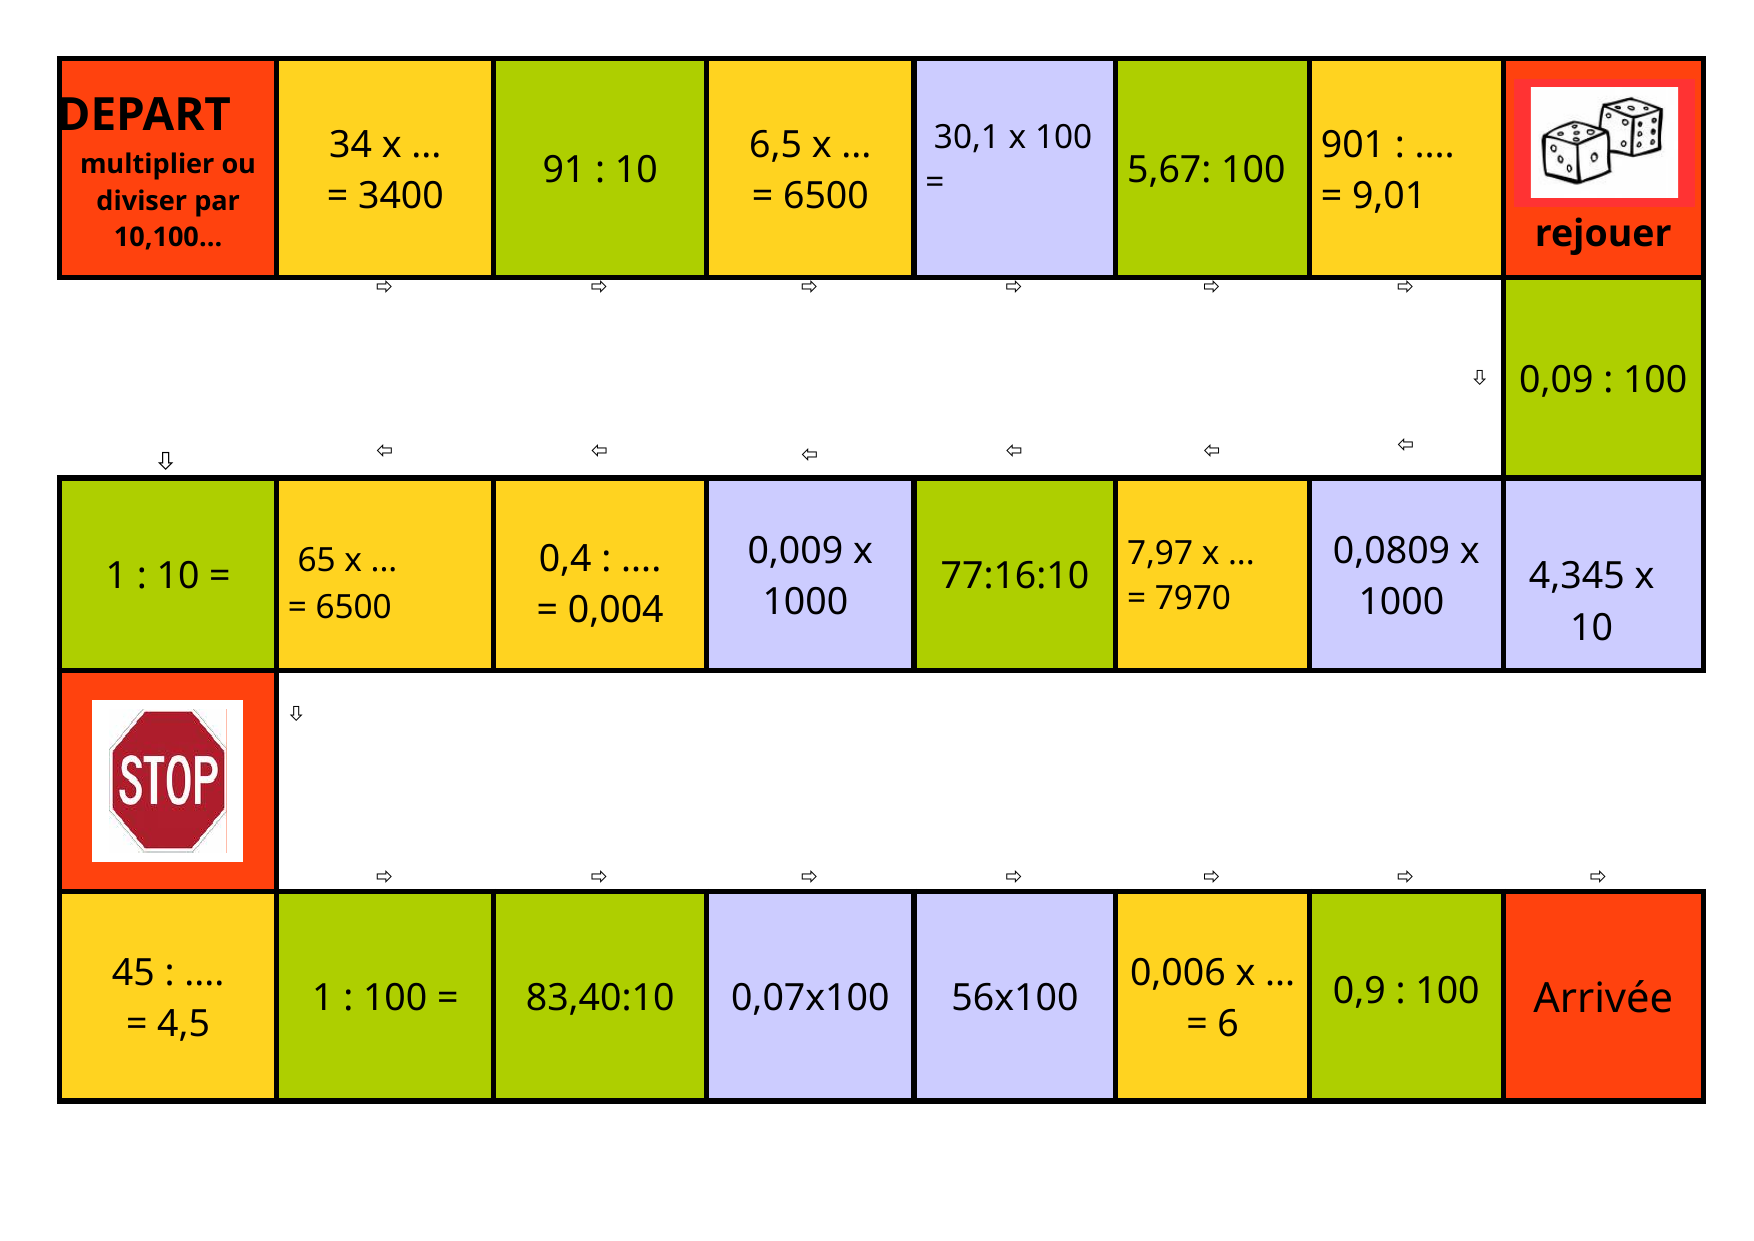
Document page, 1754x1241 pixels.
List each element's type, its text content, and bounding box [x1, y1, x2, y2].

table_header 34 x ... = 3400 [279, 61, 491, 275]
table_header DEPART multiplier ou diviser par 10,100... [62, 61, 274, 275]
table_cell 0,009 x 1000 [709, 481, 911, 668]
table_cell 0,006 x ... = 6 [1118, 894, 1307, 1098]
table_cell 4,345 x 10 [1506, 481, 1701, 668]
table_cell  [59, 280, 276, 475]
table_cell 0,9 : 100 [1312, 894, 1501, 1098]
table_header 901 : .... = 9,01 [1312, 61, 1501, 275]
table_cell [62, 673, 274, 889]
table_cell  [914, 673, 1116, 889]
table_cell  [1309, 673, 1503, 889]
table_cell 56x100 [917, 894, 1113, 1098]
table_header 5,67: 100 [1118, 61, 1307, 275]
table_cell 7,97 x ... = 7970 [1118, 481, 1307, 668]
table_header 91 : 10 [496, 61, 704, 275]
table_cell   [494, 280, 706, 475]
table_cell  [1116, 673, 1309, 889]
table_cell Arrivée [1506, 894, 1701, 1098]
table_cell 83,40:10 [496, 894, 704, 1098]
table_cell  [706, 673, 914, 889]
table_cell 0,07x100 [709, 894, 911, 1098]
table_cell 45 : .... = 4,5 [62, 894, 274, 1098]
table_cell   [276, 280, 494, 475]
table_cell 0,0809 x 1000 [1312, 481, 1501, 668]
picture [109, 709, 227, 853]
table_cell   [706, 280, 914, 475]
table_cell   [1116, 280, 1309, 475]
table_cell   [279, 673, 494, 889]
table_cell 1 : 10 = [62, 481, 274, 668]
table_cell  [1503, 673, 1695, 889]
table_cell 0,09 : 100 [1506, 280, 1701, 475]
table_header rejouer [1506, 61, 1701, 275]
table_header 6,5 x ... = 6500 [709, 61, 911, 275]
table_cell   [914, 280, 1116, 475]
table_header 30,1 x 100 = [917, 61, 1113, 275]
picture [1530, 87, 1679, 198]
table_cell 0,4 : .... = 0,004 [496, 481, 704, 668]
table_cell    [1309, 280, 1501, 475]
table_cell 77:16:10 [917, 481, 1113, 668]
table_cell 65 x ... = 6500 [279, 481, 491, 668]
table_cell 1 : 100 = [279, 894, 491, 1098]
table_cell [1695, 673, 1703, 889]
table_cell  [494, 673, 706, 889]
